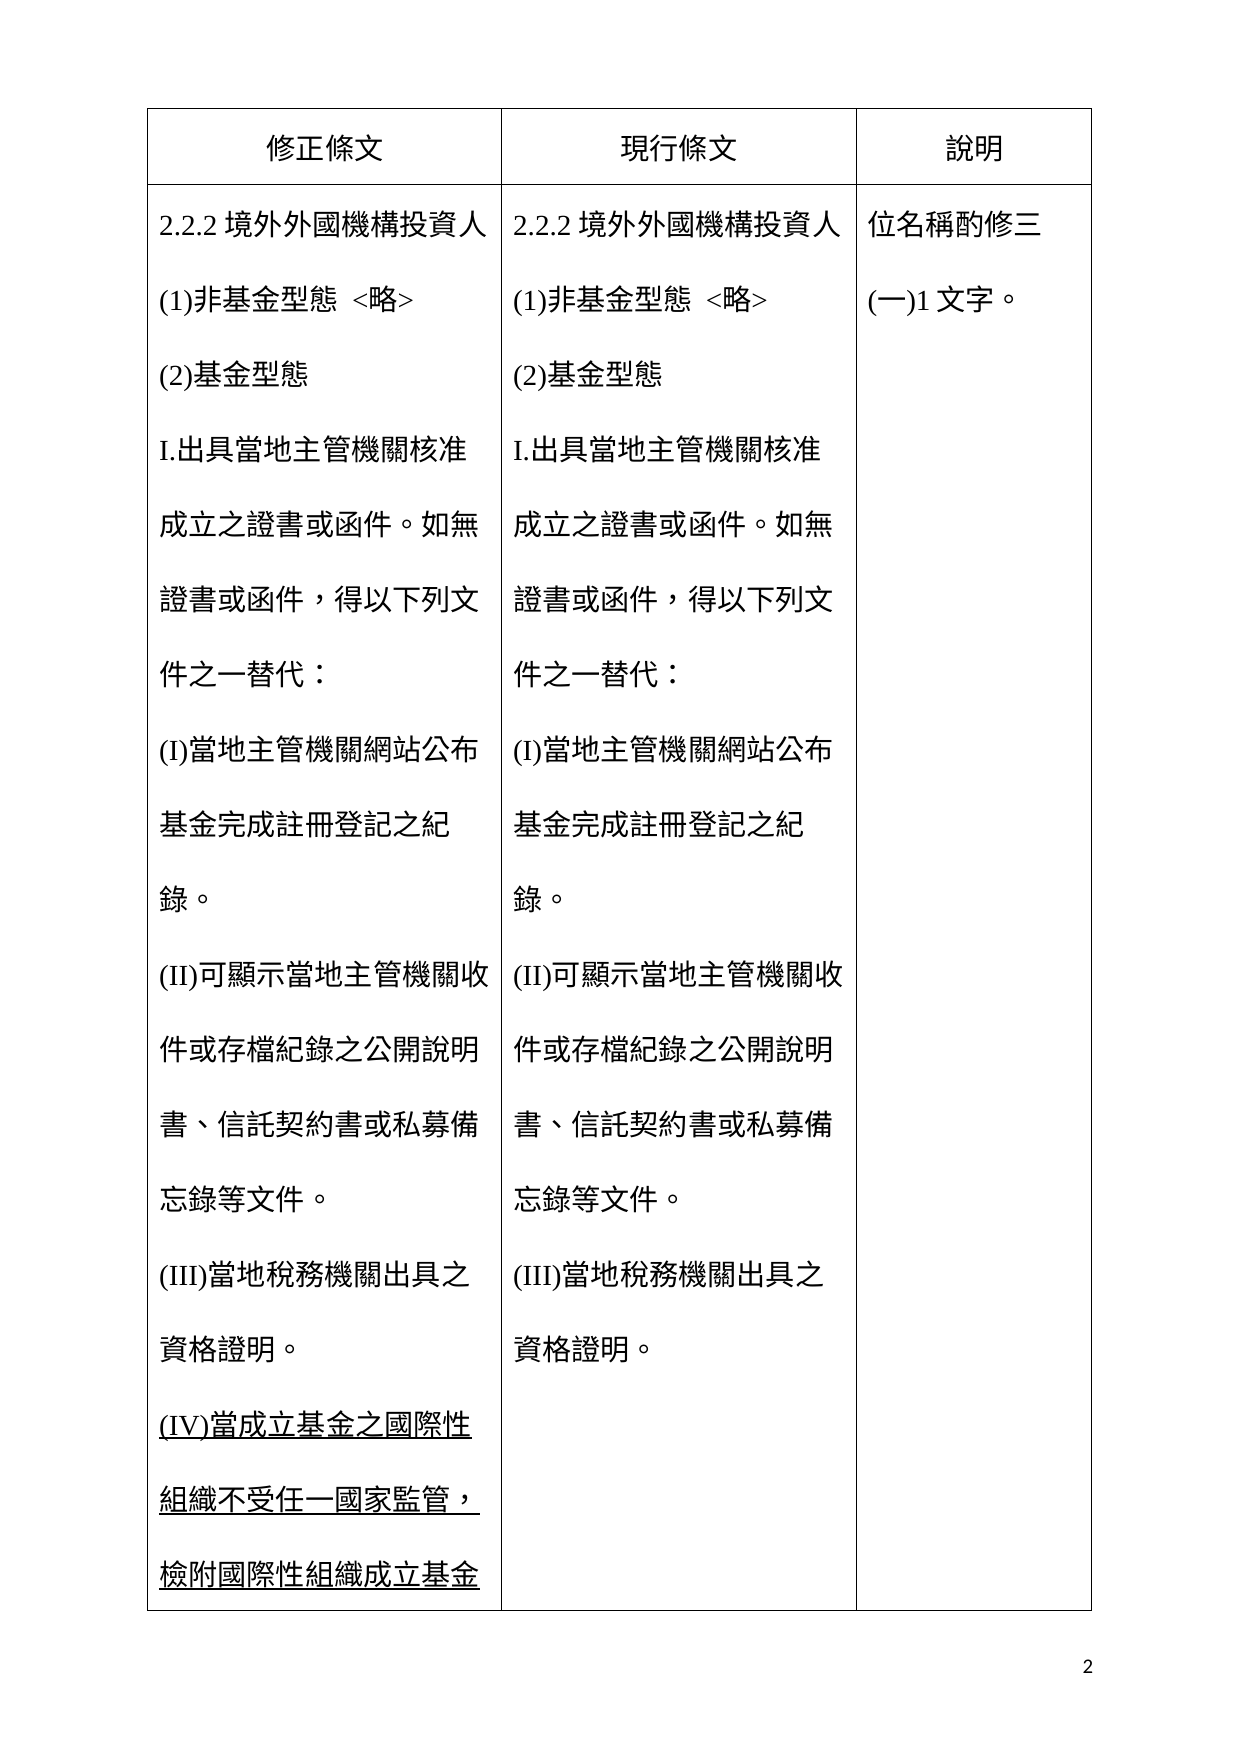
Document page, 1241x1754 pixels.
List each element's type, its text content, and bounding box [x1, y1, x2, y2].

table_cell 2.2.2 境外外國機構投資人 (1)非基金型態 <略> (2)基金型態 I.出具當地主管機關核准成立之證書或函件。如無證書或函件，得以下列文件之一替代： (I)當地主管機關網站公布基金完成註冊登記之紀錄。 (II)可顯示當地主管機關收件或存檔紀錄之公開說明書、信託契約書或私募備忘錄等文件。 (III)當地稅務機關出具之資格證明。 (IV)當成立基金之國際性組織不受任一國家監管，檢附國際性組織成立基金 [148, 185, 501, 1610]
table_cell 位名稱酌修三(一)1文字。 [857, 185, 1091, 1610]
table_cell 2.2.2 境外外國機構投資人 (1)非基金型態 <略> (2)基金型態 I.出具當地主管機關核准成立之證書或函件。如無證書或函件，得以下列文件之一替代： (I)當地主管機關網站公布基金完成註冊登記之紀錄。 (II)可顯示當地主管機關收件或存檔紀錄之公開說明書、信託契約書或私募備忘錄等文件。 (III)當地稅務機關出具之資格證明。 [502, 185, 856, 1610]
table_header 現行條文 [502, 109, 856, 184]
table_header 修正條文 [148, 109, 501, 184]
table_header 說明 [857, 109, 1091, 184]
